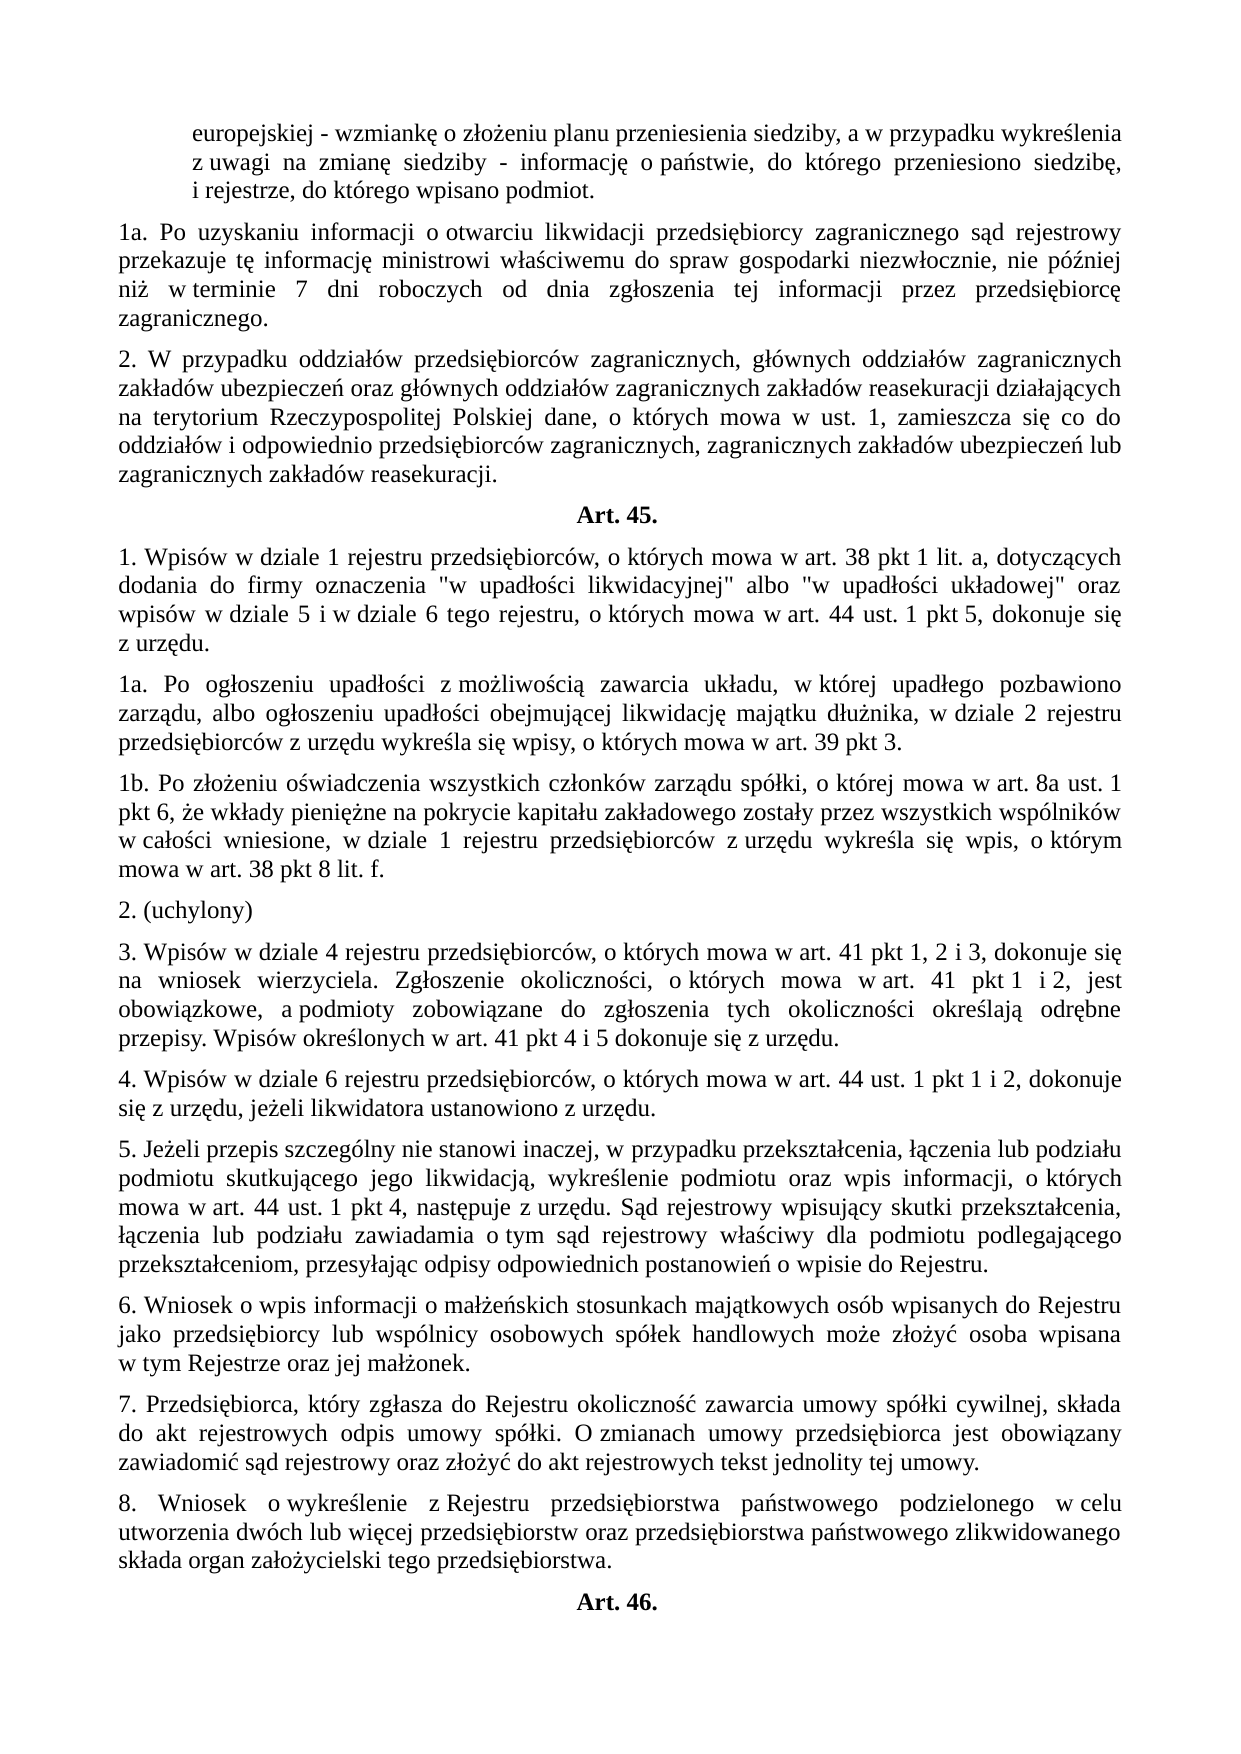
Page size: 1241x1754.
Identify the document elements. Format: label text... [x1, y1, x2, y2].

text 4. Wpisów w dziale 6 rejestru przedsiębiorców, o których mowa w art. 44 ust. 1 pkt 1 i 2, dokonuje się z urzędu, jeżeli likwidatora ustanowiono z urzędu. [118, 1064, 1122, 1122]
list europejskiej - wzmiankę o złożeniu planu przeniesienia siedziby, a w przypadku wykreślenia z uwagi na zmianę siedziby - informację o państwie, do którego przeniesiono siedzibę, i rejestrze, do którego wpisano podmiot. [162, 118, 1122, 204]
text Art. 45. [118, 501, 1122, 529]
text 7. Przedsiębiorca, który zgłasza do Rejestru okoliczność zawarcia umowy spółki cywilnej, składa do akt rejestrowych odpis umowy spółki. O zmianach umowy przedsiębiorca jest obowiązany zawiadomić sąd rejestrowy oraz złożyć do akt rejestrowych tekst jednolity tej umowy. [118, 1389, 1122, 1476]
text 6. Wniosek o wpis informacji o małżeńskich stosunkach majątkowych osób wpisanych do Rejestru jako przedsiębiorcy lub wspólnicy osobowych spółek handlowych może złożyć osoba wpisana w tym Rejestrze oraz jej małżonek. [118, 1291, 1122, 1377]
text 1a. Po uzyskaniu informacji o otwarciu likwidacji przedsiębiorcy zagranicznego sąd rejestrowy przekazuje tę informację ministrowi właściwemu do spraw gospodarki niezwłocznie, nie później niż w terminie 7 dni roboczych od dnia zgłoszenia tej informacji przez przedsiębiorcę zagranicznego. [118, 217, 1122, 332]
text 1a. Po ogłoszeniu upadłości z możliwością zawarcia układu, w której upadłego pozbawiono zarządu, albo ogłoszeniu upadłości obejmującej likwidację majątku dłużnika, w dziale 2 rejestru przedsiębiorców z urzędu wykreśla się wpisy, o których mowa w art. 39 pkt 3. [118, 669, 1122, 756]
text 1. Wpisów w dziale 1 rejestru przedsiębiorców, o których mowa w art. 38 pkt 1 lit. a, dotyczących dodania do firmy oznaczenia "w upadłości likwidacyjnej" albo "w upadłości układowej" oraz wpisów w dziale 5 i w dziale 6 tego rejestru, o których mowa w art. 44 ust. 1 pkt 5, dokonuje się z urzędu. [118, 542, 1122, 657]
text 5. Jeżeli przepis szczególny nie stanowi inaczej, w przypadku przekształcenia, łączenia lub podziału podmiotu skutkującego jego likwidacją, wykreślenie podmiotu oraz wpis informacji, o których mowa w art. 44 ust. 1 pkt 4, następuje z urzędu. Sąd rejestrowy wpisujący skutki przekształcenia, łączenia lub podziału zawiadamia o tym sąd rejestrowy właściwy dla podmiotu podlegającego przekształceniom, przesyłając odpisy odpowiednich postanowień o wpisie do Rejestru. [118, 1134, 1122, 1278]
text 3. Wpisów w dziale 4 rejestru przedsiębiorców, o których mowa w art. 41 pkt 1, 2 i 3, dokonuje się na wniosek wierzyciela. Zgłoszenie okoliczności, o których mowa w art. 41 pkt 1 i 2, jest obowiązkowe, a podmioty zobowiązane do zgłoszenia tych okoliczności określają odrębne przepisy. Wpisów określonych w art. 41 pkt 4 i 5 dokonuje się z urzędu. [118, 937, 1122, 1052]
text 2. (uchylony) [118, 896, 1122, 924]
text 1b. Po złożeniu oświadczenia wszystkich członków zarządu spółki, o której mowa w art. 8a ust. 1 pkt 6, że wkłady pieniężne na pokrycie kapitału zakładowego zostały przez wszystkich wspólników w całości wniesione, w dziale 1 rejestru przedsiębiorców z urzędu wykreśla się wpis, o którym mowa w art. 38 pkt 8 lit. f. [118, 768, 1122, 883]
text 2. W przypadku oddziałów przedsiębiorców zagranicznych, głównych oddziałów zagranicznych zakładów ubezpieczeń oraz głównych oddziałów zagranicznych zakładów reasekuracji działających na terytorium Rzeczypospolitej Polskiej dane, o których mowa w ust. 1, zamieszcza się co do oddziałów i odpowiednio przedsiębiorców zagranicznych, zagranicznych zakładów ubezpieczeń lub zagranicznych zakładów reasekuracji. [118, 344, 1122, 488]
text 8. Wniosek o wykreślenie z Rejestru przedsiębiorstwa państwowego podzielonego w celu utworzenia dwóch lub więcej przedsiębiorstw oraz przedsiębiorstwa państwowego zlikwidowanego składa organ założycielski tego przedsiębiorstwa. [118, 1488, 1122, 1574]
text Art. 46. [118, 1587, 1122, 1616]
